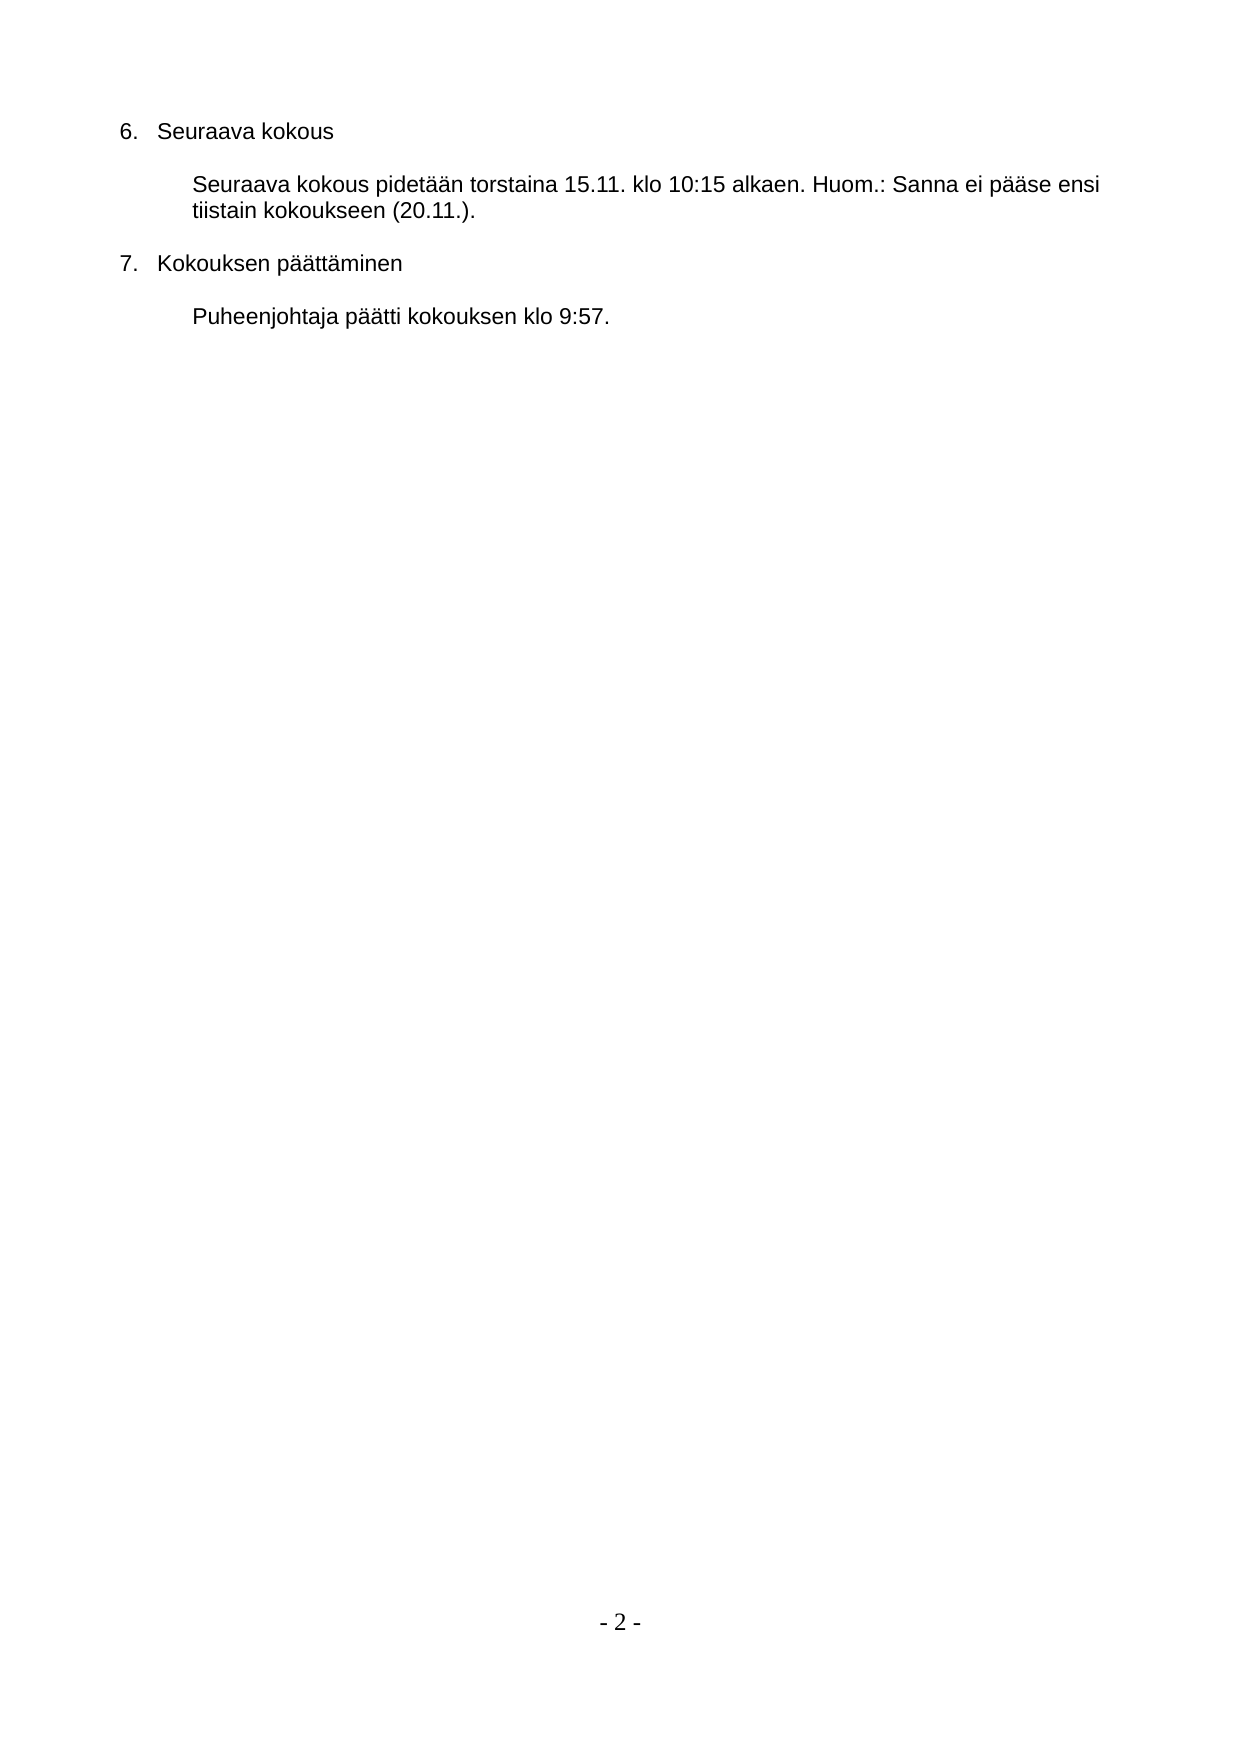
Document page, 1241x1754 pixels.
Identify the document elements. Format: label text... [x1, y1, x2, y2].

list Seuraava kokous [119, 118, 1122, 144]
text Puheenjohtaja päätti kokouksen klo 9:57. [118, 303, 1122, 329]
list Kokouksen päättäminen [119, 250, 1122, 276]
text Seuraava kokous pidetään torstaina 15.11. klo 10:15 alkaen. Huom.: Sanna ei pääse ensi tiistain kokoukseen (20.11.). [118, 171, 1122, 223]
